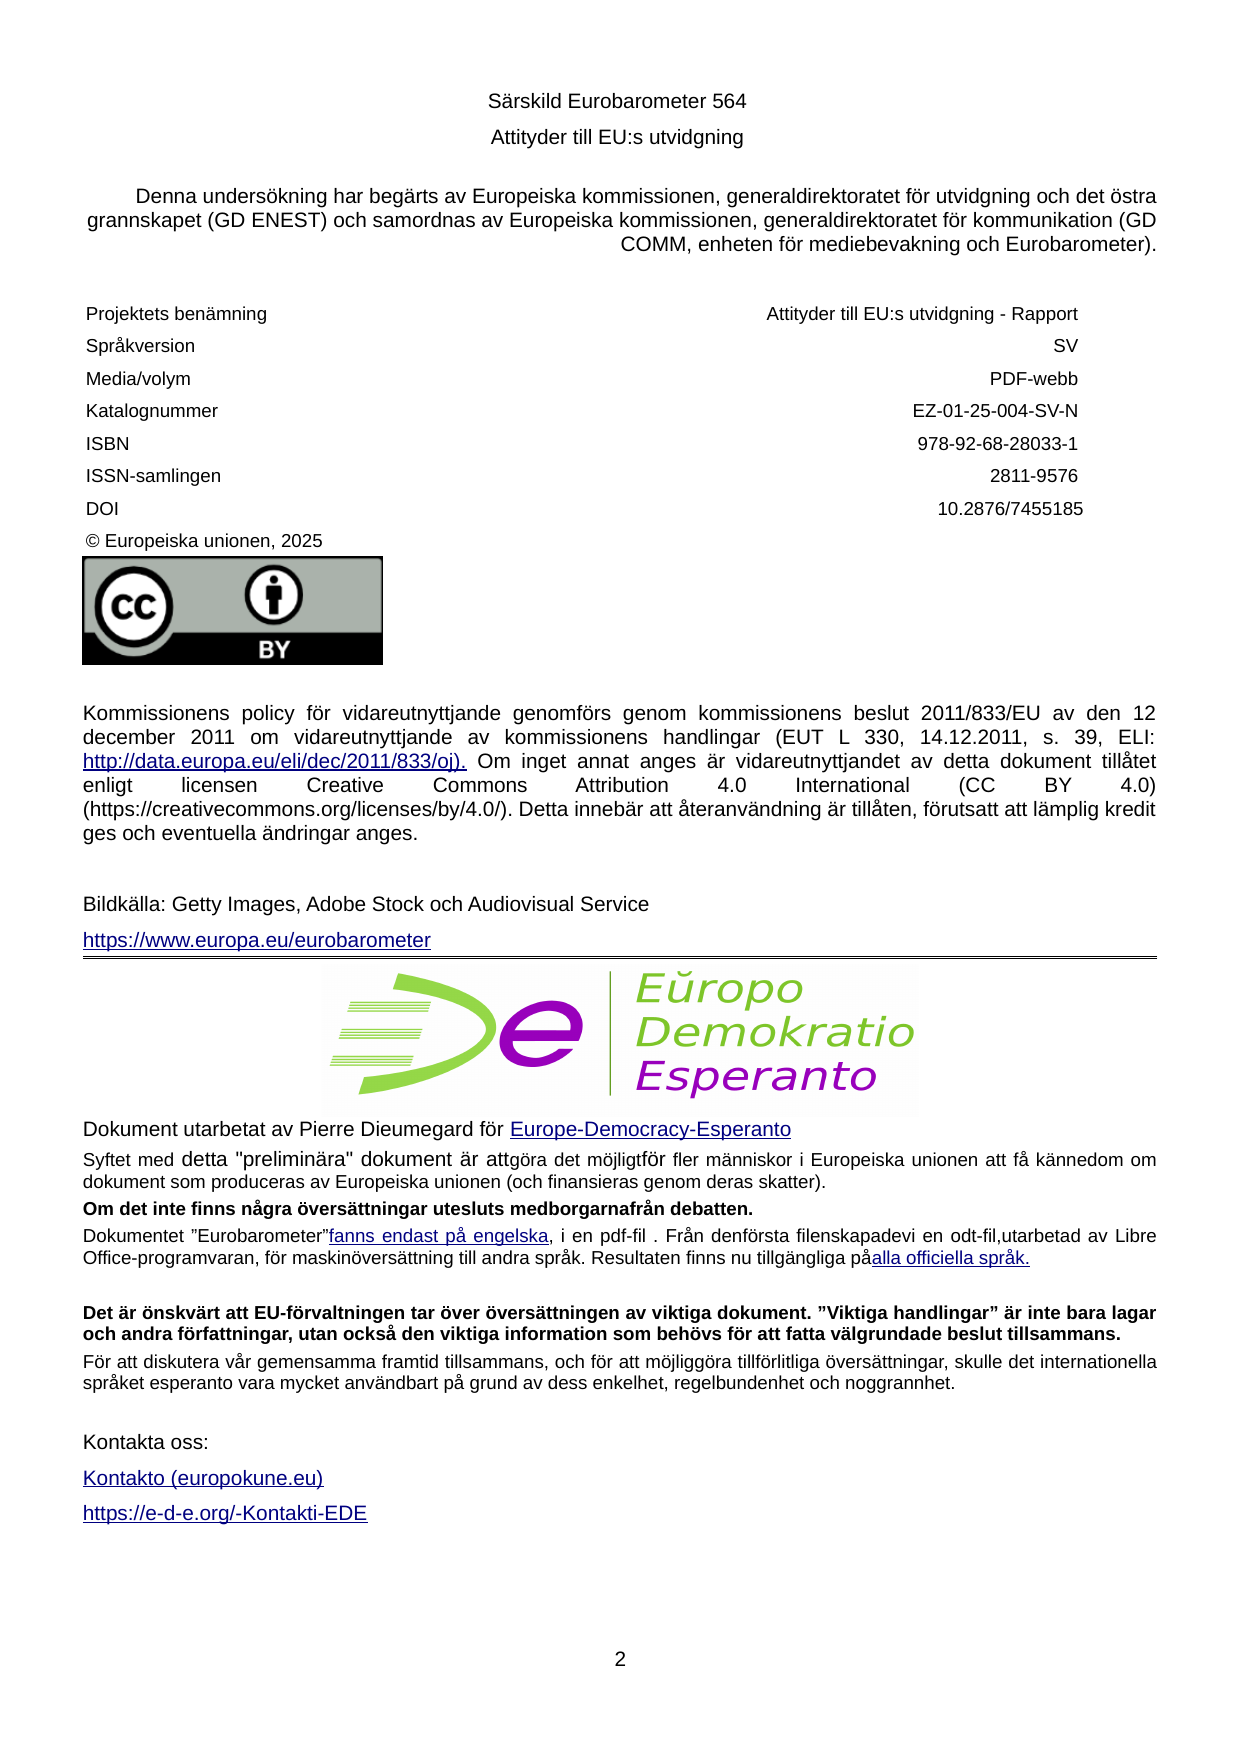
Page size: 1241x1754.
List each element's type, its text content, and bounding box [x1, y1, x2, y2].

text Kontakto (europokune.eu) [83, 1465, 1157, 1489]
table_cell 978-92-68-28033-1 [591, 427, 1086, 459]
text Det är önskvärt att EU-förvaltningen tar över översättningen av viktiga dokument. ”Viktiga handlingar” är inte bara lagar och andra författningar, utan också den viktiga information som behövs för att fatta välgrundade beslut tillsammans. [83, 1302, 1157, 1345]
table_cell 10.2876/7455185 [591, 492, 1086, 524]
table_cell Media/volym [83, 362, 591, 395]
table_cell PDF-webb [591, 362, 1086, 395]
text För att diskutera vår gemensamma framtid tillsammans, och för att möjliggöra tillförlitliga översättningar, skulle det internationella språket esperanto vara mycket användbart på grund av dess enkelhet, regelbundenhet och noggrannhet. [83, 1351, 1157, 1394]
table_cell [591, 524, 1086, 557]
picture [321, 964, 919, 1117]
table_cell EZ-01-25-004-SV-N [591, 395, 1086, 427]
text Bildkälla: Getty Images, Adobe Stock och Audiovisual Service [83, 892, 1157, 916]
text Om det inte finns några översättningar utesluts medborgarnafrån debatten. [83, 1198, 1157, 1219]
picture [82, 556, 383, 665]
text Kontakta oss: [83, 1429, 1157, 1453]
table_cell ISSN-samlingen [83, 460, 591, 492]
text https://e-d-e.org/-Kontakti-EDE [83, 1501, 1157, 1525]
text Syftet med detta "preliminära" dokument är attgöra det möjligtför fler människor i Europeiska unionen att få kännedom om dokument som produceras av Europeiska unionen (och finansieras genom deras skatter). [83, 1147, 1157, 1192]
table_cell SV [591, 330, 1086, 362]
table_header Attityder till EU:s utvidgning - Rapport [591, 298, 1086, 330]
text https://www.europa.eu/eurobarometer [83, 928, 1157, 956]
table_cell DOI [83, 492, 591, 524]
table_cell Språkversion [83, 330, 591, 362]
text Dokumentet ”Eurobarometer”fanns endast på engelska, i en pdf-fil . Från denförsta filenskapadevi en odt-fil,utarbetad av Libre Office-programvaran, för maskinöversättning till andra språk. Resultaten finns nu tillgängliga påalla officiella språk. [83, 1225, 1157, 1268]
text Kommissionens policy för vidareutnyttjande genomförs genom kommissionens beslut 2011/833/EU av den 12 december 2011 om vidareutnyttjande av kommissionens handlingar (EUT L 330, 14.12.2011, s. 39, ELI: http://data.europa.eu/eli/dec/2011/833/oj). Om inget annat anges är vidareutnyttjandet av detta dokument tillåtet enligt licensen Creative Commons Attribution 4.0 International (CC BY 4.0) (https://creativecommons.org/licenses/by/4.0/). Detta innebär att återanvändning är tillåten, förutsatt att lämplig kredit ges och eventuella ändringar anges. [83, 701, 1157, 844]
text Dokument utarbetat av Pierre Dieumegard för Europe-Democracy-Esperanto [83, 970, 1157, 1141]
table_cell Katalognummer [83, 395, 591, 427]
table_cell ISBN [83, 427, 591, 459]
table_cell 2811-9576 [591, 460, 1086, 492]
text Denna undersökning har begärts av Europeiska kommissionen, generaldirektoratet för utvidgning och det östra grannskapet (GD ENEST) och samordnas av Europeiska kommissionen, generaldirektoratet för kommunikation (GD COMM, enheten för mediebevakning och Eurobarometer). [83, 184, 1157, 256]
table_cell © Europeiska unionen, 2025 [83, 524, 591, 557]
table_header Projektets benämning [83, 298, 591, 330]
